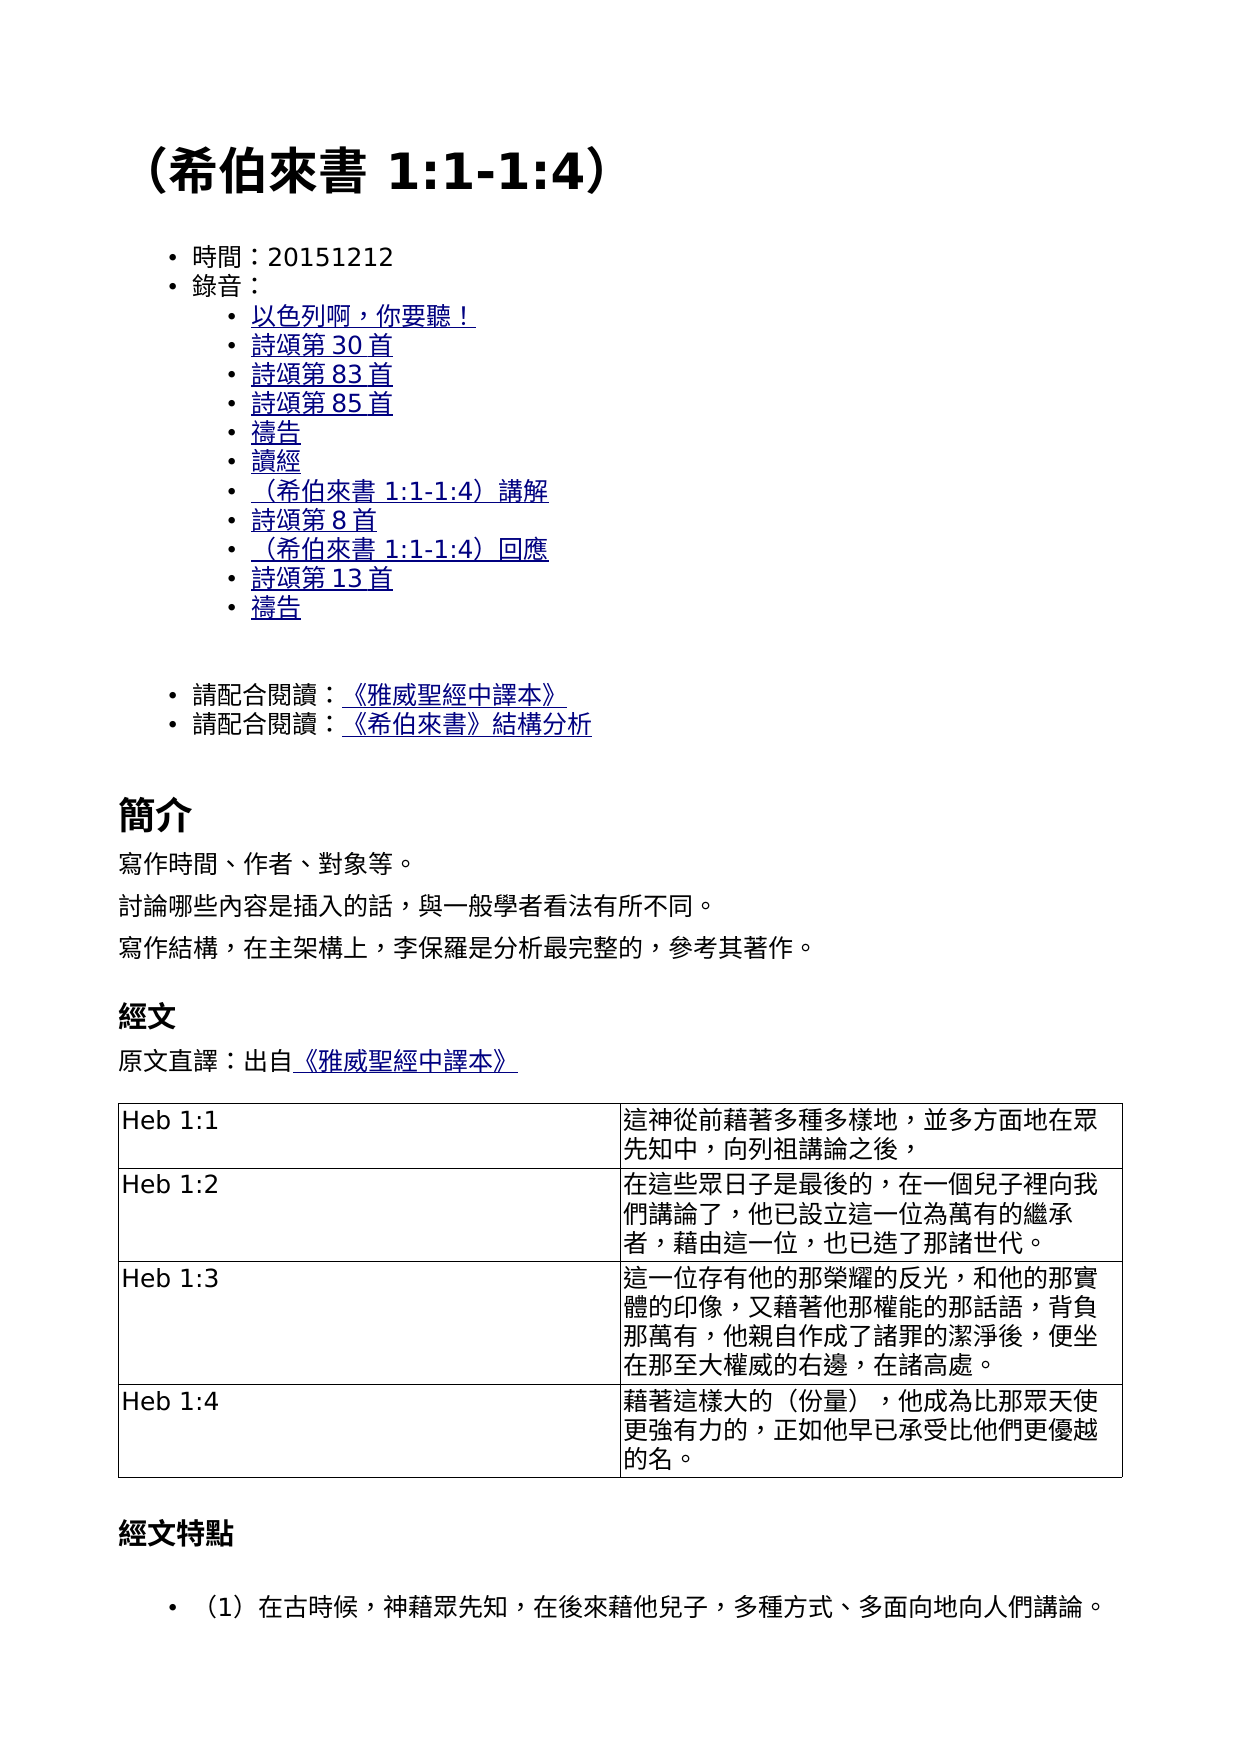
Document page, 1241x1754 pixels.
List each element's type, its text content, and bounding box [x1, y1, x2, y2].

list （希伯來書 1:1-1:4）講解 [236, 477, 1122, 506]
list （希伯來書 1:1-1:4）回應 [236, 535, 1122, 564]
subtitle 經文 [118, 1000, 1122, 1034]
list （1）在古時候，神藉眾先知，在後來藉他兒子，多種方式、多面向地向人們講論。 [177, 1593, 1122, 1622]
table_cell 在這些眾日子是最後的，在一個兒子裡向我們講論了，他已設立這一位為萬有的繼承者，藉由這一位，也已造了那諸世代。 [621, 1169, 1122, 1261]
list 禱告 [236, 593, 1122, 622]
table_cell Heb 1:3 [119, 1262, 620, 1384]
list 詩頌第30首 [236, 331, 1122, 360]
text 討論哪些內容是插入的話，與一般學者看法有所不同。 [118, 892, 1122, 921]
subtitle 簡介 [118, 794, 1122, 838]
list 錄音： [177, 272, 1122, 302]
table_cell 這一位存有他的那榮耀的反光，和他的那實體的印像，又藉著他那權能的那話語，背負那萬有，他親自作成了諸罪的潔淨後，便坐在那至大權威的右邊，在諸高處。 [621, 1262, 1122, 1384]
list 讀經 [236, 447, 1122, 477]
list 時間：20151212 [177, 243, 1122, 272]
subtitle （希伯來書 1:1-1:4） [118, 143, 1122, 201]
text 寫作結構，在主架構上，李保羅是分析最完整的，參考其著作。 [118, 934, 1122, 963]
list 以色列啊，你要聽！ [236, 302, 1122, 331]
subtitle 經文特點 [118, 1517, 1122, 1551]
list 詩頌第83首 [236, 360, 1122, 389]
table_header 這神從前藉著多種多樣地，並多方面地在眾先知中，向列祖講論之後， [621, 1104, 1122, 1168]
list 詩頌第13首 [236, 564, 1122, 593]
text 原文直譯：出自《雅威聖經中譯本》 [118, 1047, 1122, 1076]
table_cell Heb 1:4 [119, 1385, 620, 1477]
list 詩頌第85首 [236, 389, 1122, 418]
text 寫作時間、作者、對象等。 [118, 850, 1122, 879]
list 請配合閱讀：《雅威聖經中譯本》 [177, 681, 1122, 711]
table_cell 藉著這樣大的（份量），他成為比那眾天使更強有力的，正如他早已承受比他們更優越的名。 [621, 1385, 1122, 1477]
table_cell Heb 1:2 [119, 1169, 620, 1261]
table_header Heb 1:1 [119, 1104, 620, 1168]
list 詩頌第8首 [236, 506, 1122, 535]
list 請配合閱讀：《希伯來書》結構分析 [177, 711, 1122, 740]
list 禱告 [236, 418, 1122, 447]
